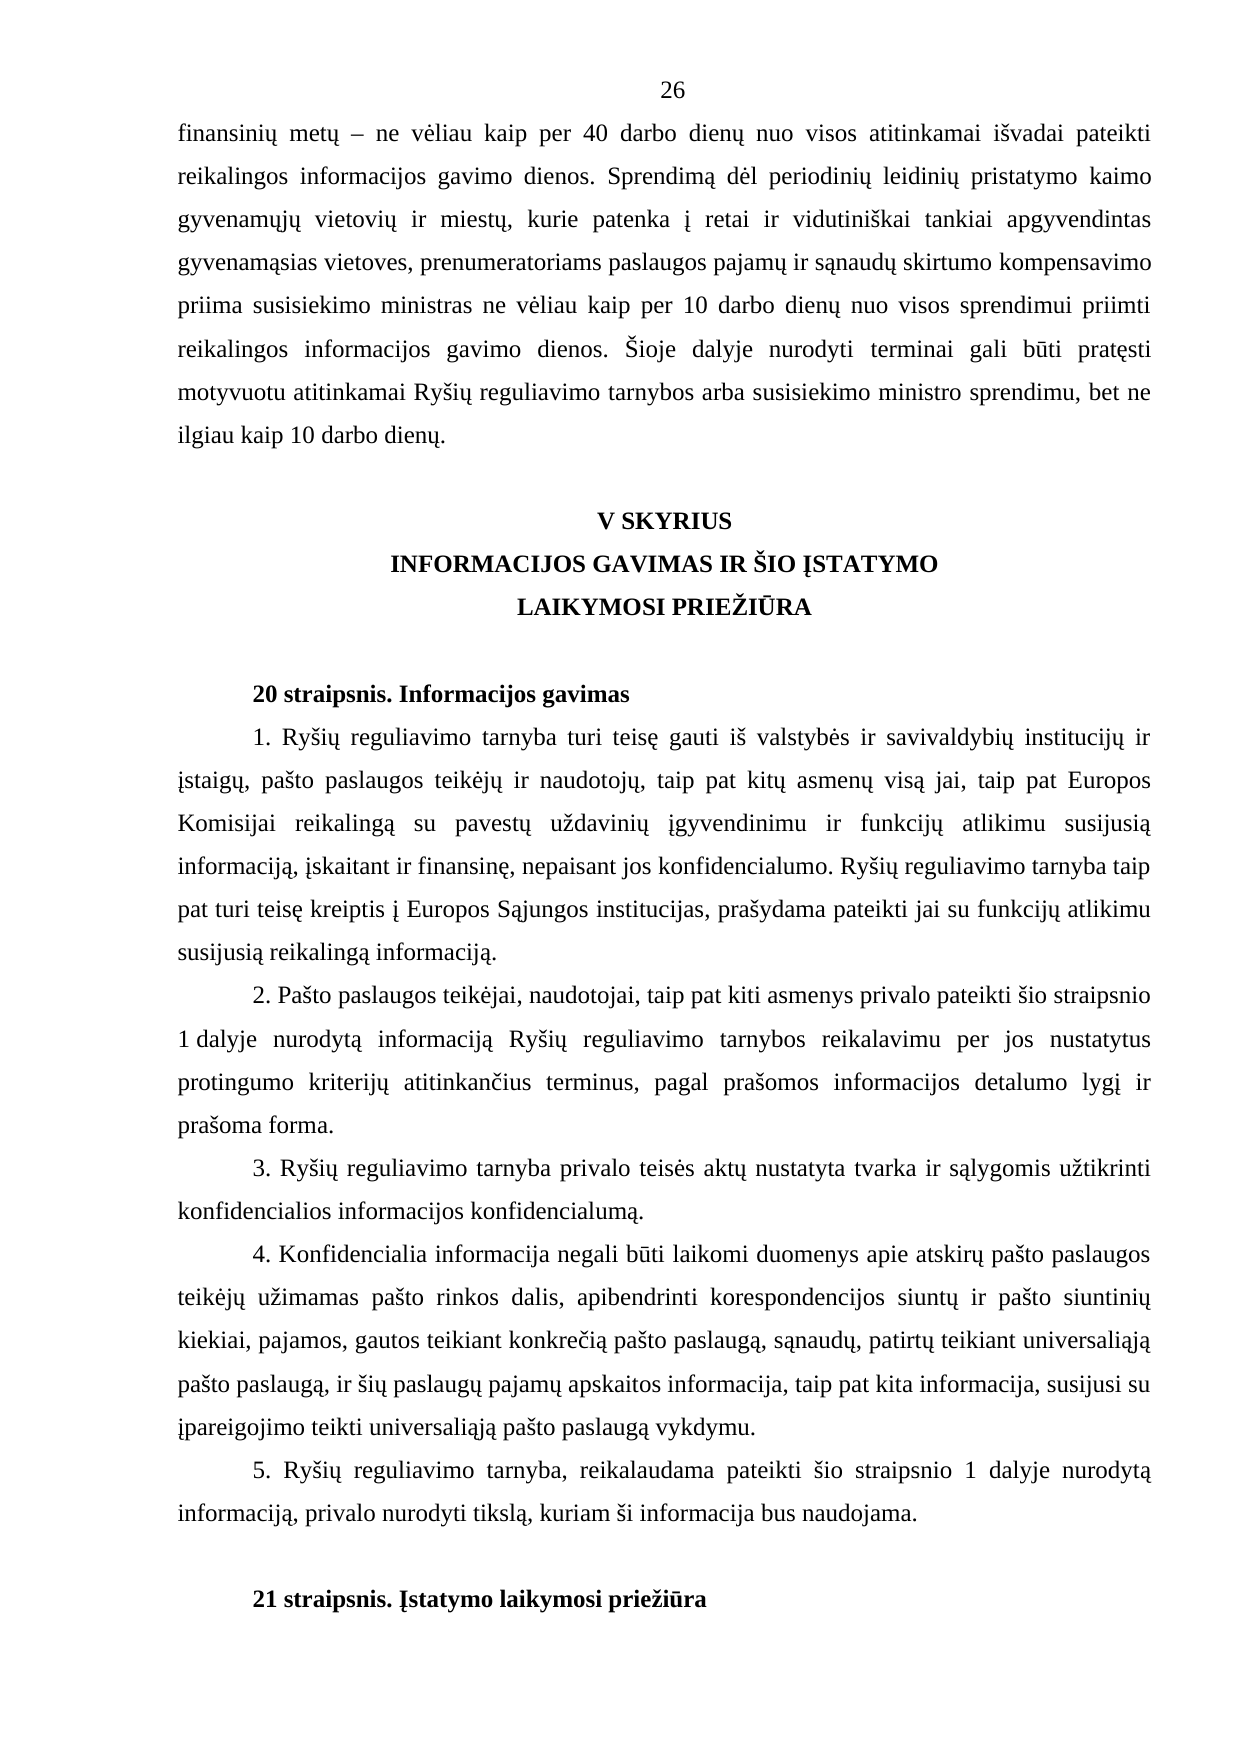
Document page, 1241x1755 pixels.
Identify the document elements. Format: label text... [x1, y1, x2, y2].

text 2. Pašto paslaugos teikėjai, naudotojai, taip pat kiti asmenys privalo pateikti šio straipsnio 1 dalyje nurodytą informaciją Ryšių reguliavimo tarnybos reikalavimu per jos nustatytus protingumo kriterijų atitinkančius terminus, pagal prašomos informacijos detalumo lygį ir prašoma forma. [177, 981, 1152, 1139]
text 1. Ryšių reguliavimo tarnyba turi teisę gauti iš valstybės ir savivaldybių institucijų ir įstaigų, pašto paslaugos teikėjų ir naudotojų, taip pat kitų asmenų visą jai, taip pat Europos Komisijai reikalingą su pavestų uždavinių įgyvendinimu ir funkcijų atlikimu susijusią informaciją, įskaitant ir finansinę, nepaisant jos konfidencialumo. Ryšių reguliavimo tarnyba taip pat turi teisę kreiptis į Europos Sąjungos institucijas, prašydama pateikti jai su funkcijų atlikimu susijusią reikalingą informaciją. [177, 722, 1152, 966]
text 21 straipsnis. Įstatymo laikymosi priežiūra [177, 1584, 1152, 1613]
text 5. Ryšių reguliavimo tarnyba, reikalaudama pateikti šio straipsnio 1 dalyje nurodytą informaciją, privalo nurodyti tikslą, kuriam ši informacija bus naudojama. [177, 1455, 1152, 1527]
text LAIKYMOSI PRIEŽIŪRA [177, 592, 1152, 621]
text finansinių metų – ne vėliau kaip per 40 darbo dienų nuo visos atitinkamai išvadai pateikti reikalingos informacijos gavimo dienos. Sprendimą dėl periodinių leidinių pristatymo kaimo gyvenamųjų vietovių ir miestų, kurie patenka į retai ir vidutiniškai tankiai apgyvendintas gyvenamąsias vietoves, prenumeratoriams paslaugos pajamų ir sąnaudų skirtumo kompensavimo priima susisiekimo ministras ne vėliau kaip per 10 darbo dienų nuo visos sprendimui priimti reikalingos informacijos gavimo dienos. Šioje dalyje nurodyti terminai gali būti pratęsti motyvuotu atitinkamai Ryšių reguliavimo tarnybos arba susisiekimo ministro sprendimu, bet ne ilgiau kaip 10 darbo dienų. [177, 118, 1152, 449]
text 20 straipsnis. Informacijos gavimas [177, 679, 1152, 707]
text V SKYRIUS [177, 506, 1152, 535]
text 3. Ryšių reguliavimo tarnyba privalo teisės aktų nustatyta tvarka ir sąlygomis užtikrinti konfidencialios informacijos konfidencialumą. [177, 1153, 1152, 1225]
text 4. Konfidencialia informacija negali būti laikomi duomenys apie atskirų pašto paslaugos teikėjų užimamas pašto rinkos dalis, apibendrinti korespondencijos siuntų ir pašto siuntinių kiekiai, pajamos, gautos teikiant konkrečią pašto paslaugą, sąnaudų, patirtų teikiant universaliąją pašto paslaugą, ir šių paslaugų pajamų apskaitos informacija, taip pat kita informacija, susijusi su įpareigojimo teikti universaliąją pašto paslaugą vykdymu. [177, 1239, 1152, 1441]
text INFORMACIJOS GAVIMAS IR ŠIO ĮSTATYMO [177, 549, 1152, 578]
